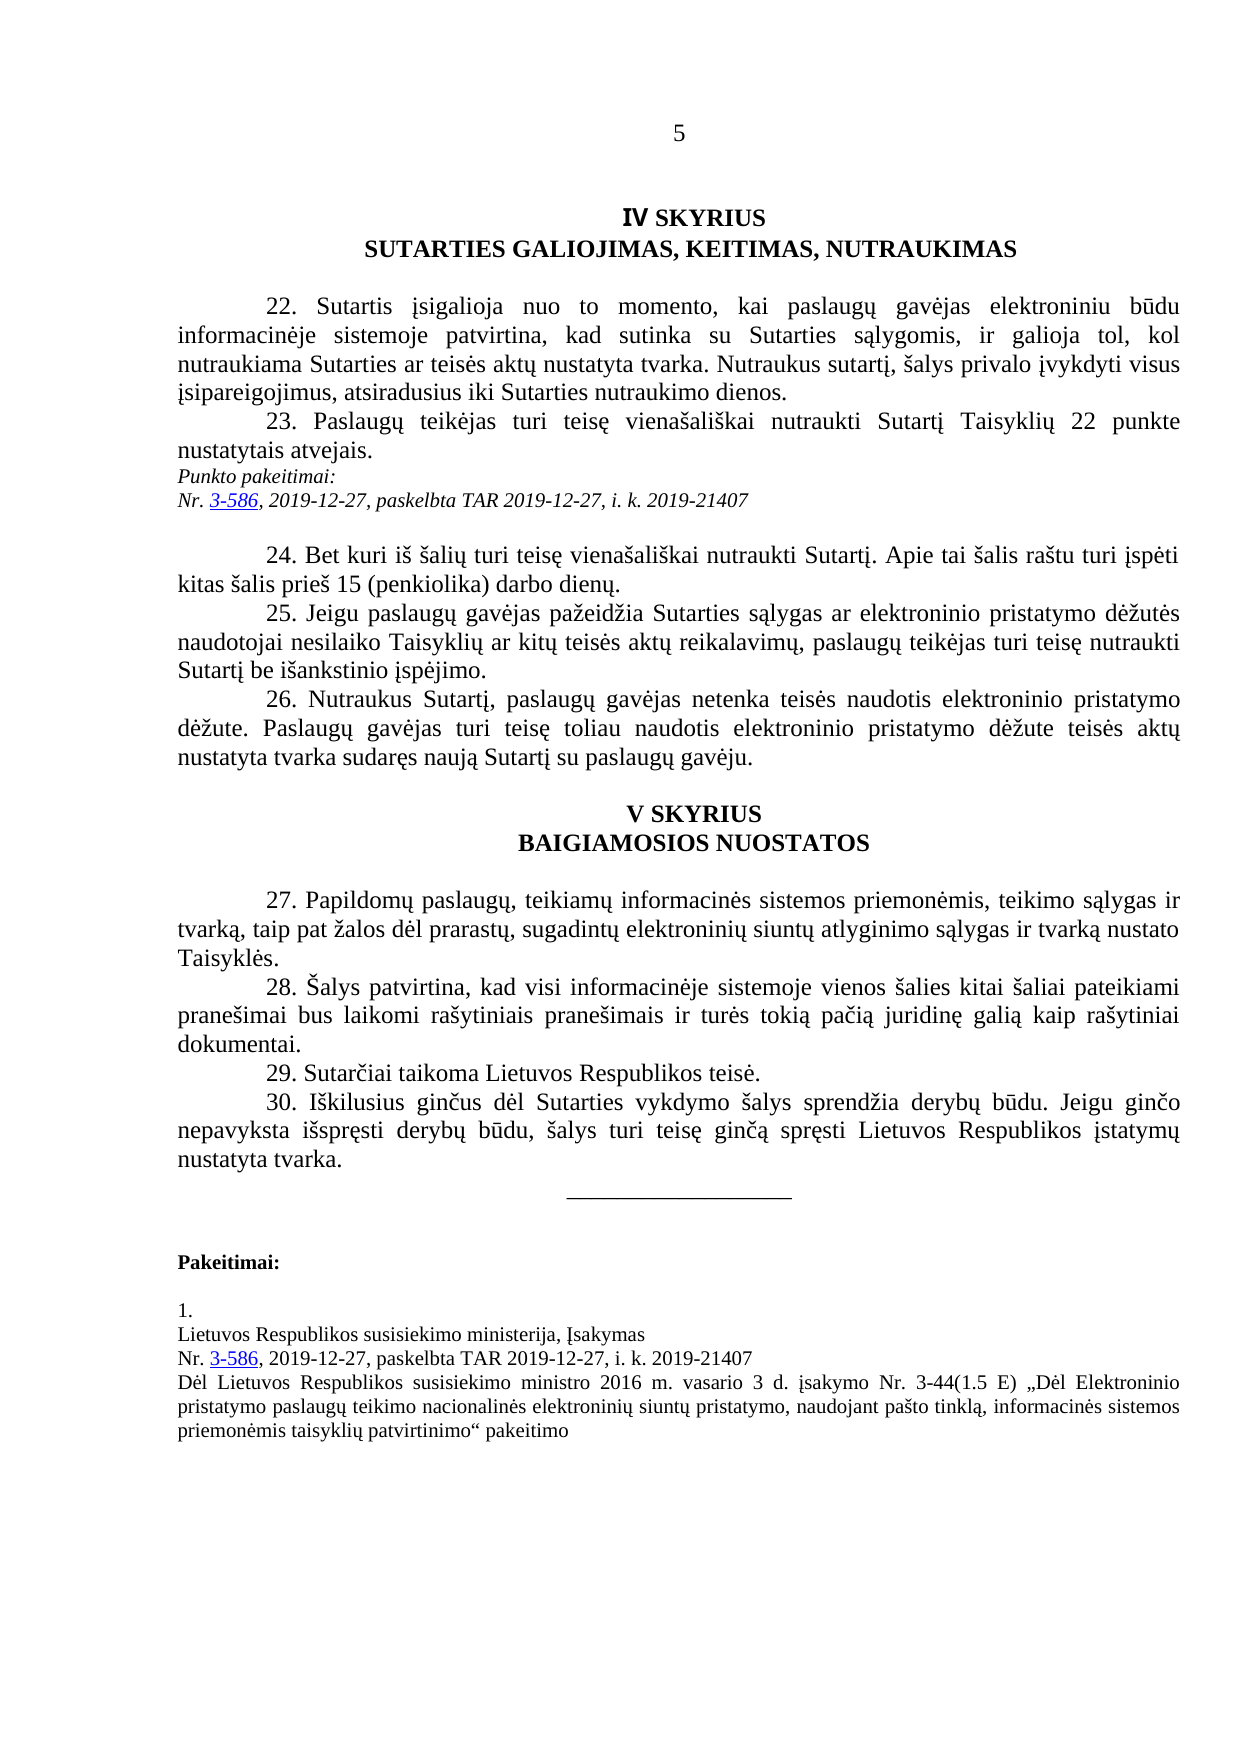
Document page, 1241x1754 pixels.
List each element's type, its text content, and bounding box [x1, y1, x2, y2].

text Dėl Lietuvos Respublikos susisiekimo ministro 2016 m. vasario 3 d. įsakymo Nr. 3-44(1.5 E) „Dėl Elektroninio pristatymo paslaugų teikimo nacionalinės elektroninių siuntų pristatymo, naudojant pašto tinklą, informacinės sistemos priemonėmis taisyklių patvirtinimo“ pakeitimo [177, 1370, 1181, 1442]
text Pakeitimai: [177, 1250, 1181, 1274]
text SUTARTIES GALIOJIMAS, KEITIMAS, NUTRAUKIMAS [207, 234, 1181, 262]
text V SKYRIUS [207, 799, 1181, 828]
text Punkto pakeitimai: [177, 464, 1181, 488]
text Nr. 3-586, 2019-12-27, paskelbta TAR 2019-12-27, i. k. 2019-21407 [177, 1346, 1181, 1370]
text 27. Papildomų paslaugų, teikiamų informacinės sistemos priemonėmis, teikimo sąlygas ir tvarką, taip pat žalos dėl prarastų, sugadintų elektroninių siuntų atlyginimo sąlygas ir tvarką nustato Taisyklės. [177, 886, 1181, 972]
text BAIGIAMOSIOS NUOSTATOS [207, 828, 1181, 857]
text 24. Bet kuri iš šalių turi teisę vienašališkai nutraukti Sutartį. Apie tai šalis raštu turi įspėti kitas šalis prieš 15 (penkiolika) darbo dienų. [177, 541, 1181, 598]
text 29. Sutarčiai taikoma Lietuvos Respublikos teisė. [177, 1058, 1181, 1087]
text __________________ [177, 1173, 1181, 1202]
text Lietuvos Respublikos susisiekimo ministerija, Įsakymas [177, 1322, 1181, 1346]
text 22. Sutartis įsigalioja nuo to momento, kai paslaugų gavėjas elektroniniu būdu informacinėje sistemoje patvirtina, kad sutinka su Sutarties sąlygomis, ir galioja tol, kol nutraukiama Sutarties ar teisės aktų nustatyta tvarka. Nutraukus sutartį, šalys privalo įvykdyti visus įsipareigojimus, atsiradusius iki Sutarties nutraukimo dienos. [177, 291, 1181, 406]
text 30. Iškilusius ginčus dėl Sutarties vykdymo šalys sprendžia derybų būdu. Jeigu ginčo nepavyksta išspręsti derybų būdu, šalys turi teisę ginčą spręsti Lietuvos Respublikos įstatymų nustatyta tvarka. [177, 1087, 1181, 1173]
text 23. Paslaugų teikėjas turi teisę vienašališkai nutraukti Sutartį Taisyklių 22 punkte nustatytais atvejais. [177, 406, 1181, 464]
text 1. [177, 1298, 1181, 1322]
text IV SKYRIUS [207, 200, 1181, 234]
text 25. Jeigu paslaugų gavėjas pažeidžia Sutarties sąlygas ar elektroninio pristatymo dėžutės naudotojai nesilaiko Taisyklių ar kitų teisės aktų reikalavimų, paslaugų teikėjas turi teisę nutraukti Sutartį be išankstinio įspėjimo. [177, 598, 1181, 684]
text Nr. 3-586, 2019-12-27, paskelbta TAR 2019-12-27, i. k. 2019-21407 [177, 488, 1181, 512]
text 26. Nutraukus Sutartį, paslaugų gavėjas netenka teisės naudotis elektroninio pristatymo dėžute. Paslaugų gavėjas turi teisę toliau naudotis elektroninio pristatymo dėžute teisės aktų nustatyta tvarka sudaręs naują Sutartį su paslaugų gavėju. [177, 684, 1181, 771]
text 28. Šalys patvirtina, kad visi informacinėje sistemoje vienos šalies kitai šaliai pateikiami pranešimai bus laikomi rašytiniais pranešimais ir turės tokią pačią juridinę galią kaip rašytiniai dokumentai. [177, 972, 1181, 1058]
